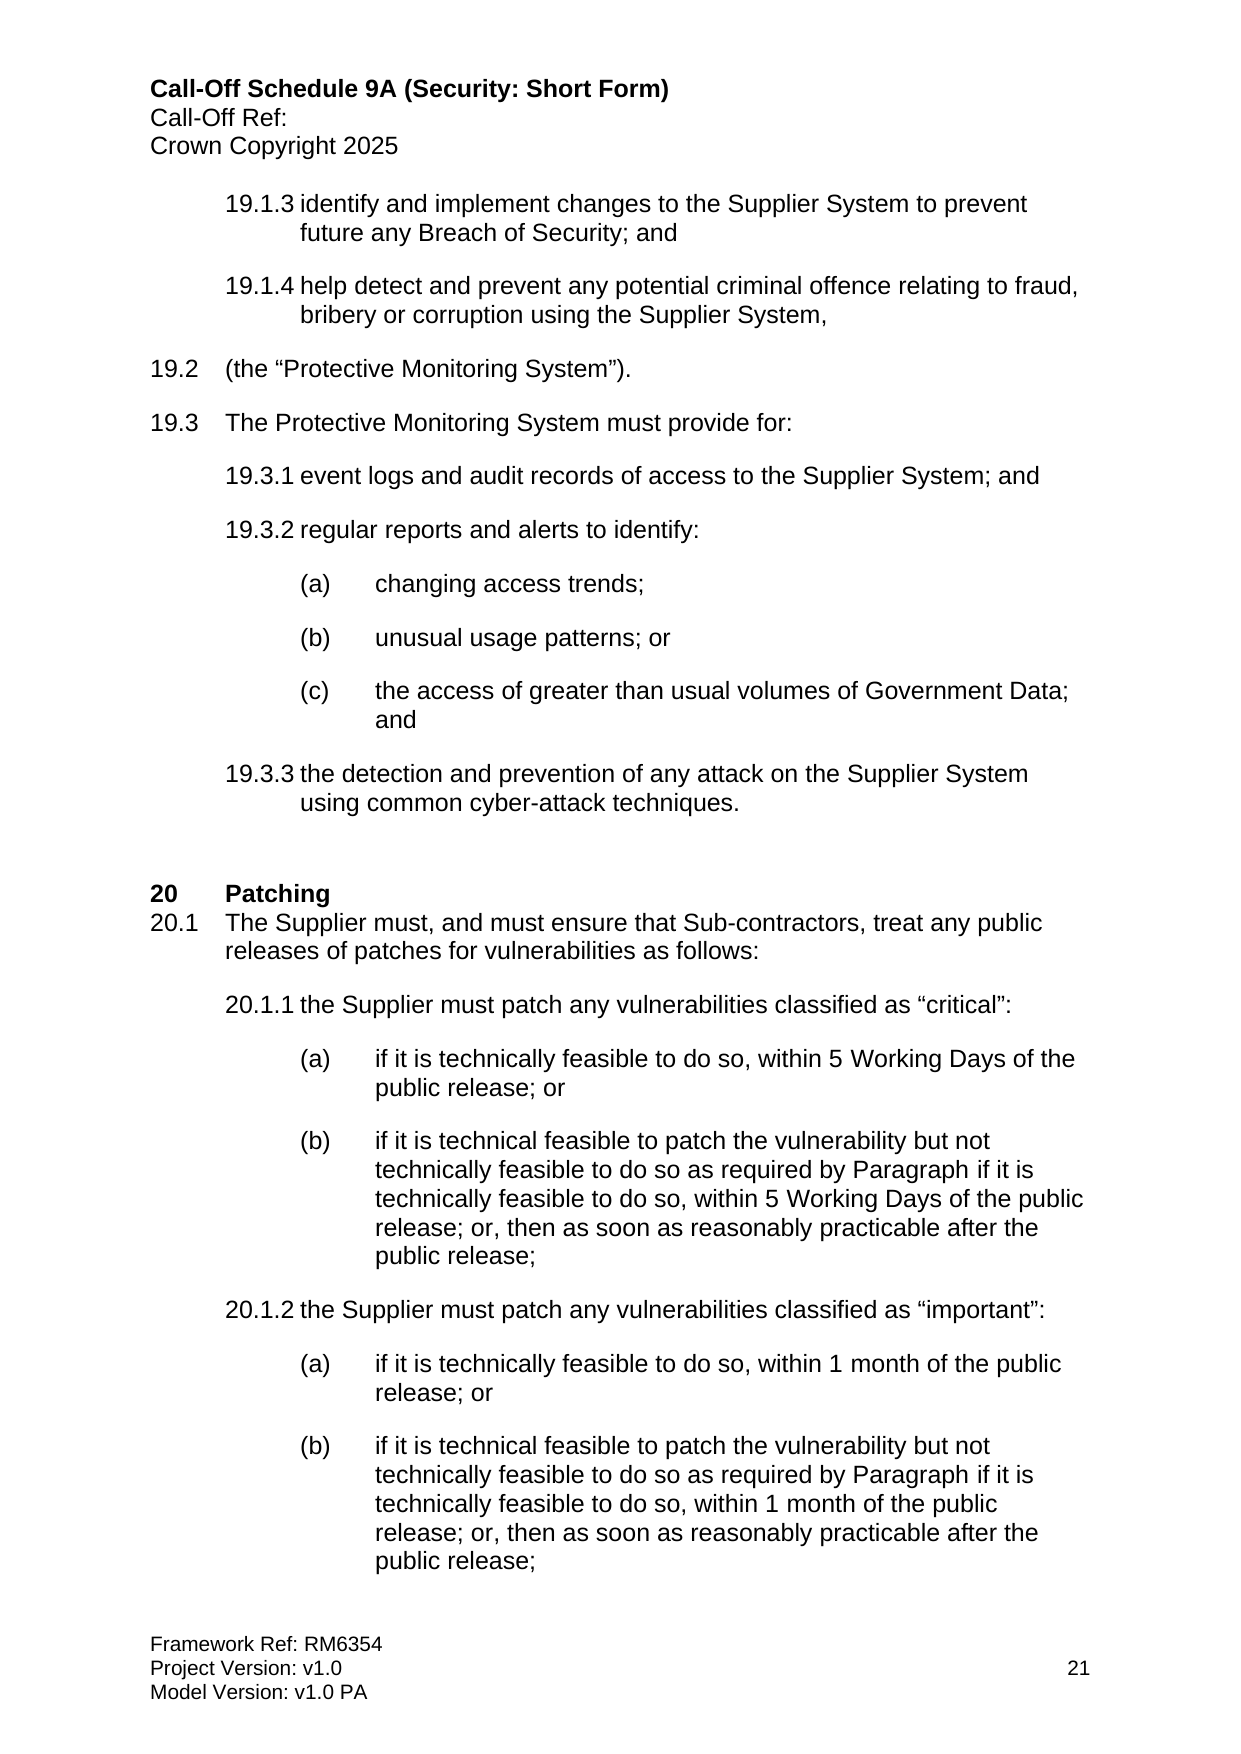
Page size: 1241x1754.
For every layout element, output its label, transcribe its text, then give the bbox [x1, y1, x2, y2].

subtitle The Protective Monitoring System must provide for: [150, 408, 1091, 436]
subtitle the Supplier must patch any vulnerabilities classified as “critical”: [225, 990, 1091, 1019]
subtitle if it is technically feasible to do so, within 5 Working Days of the public release; or [300, 1044, 1091, 1101]
subtitle if it is technical feasible to patch the vulnerability but not technically feasible to do so as required by Paragraph 17.1.1(a), then as soon as reasonably practicable after the public release; [300, 1126, 1091, 1270]
subtitle the access of greater than usual volumes of Government Data; and [300, 676, 1091, 734]
subtitle regular reports and alerts to identify: [225, 515, 1091, 544]
subtitle changing access trends; [300, 569, 1091, 598]
subtitle if it is technically feasible to do so, within 1 month of the public release; or [300, 1349, 1091, 1406]
subtitle unusual usage patterns; or [300, 623, 1091, 651]
subtitle the detection and prevention of any attack on the Supplier System using common cyber-attack techniques. [225, 759, 1091, 816]
subtitle if it is technical feasible to patch the vulnerability but not technically feasible to do so as required by Paragraph 17.1.2(a), then as soon as reasonably practicable after the public release; [300, 1431, 1091, 1575]
subtitle event logs and audit records of access to the Supplier System; and [225, 461, 1091, 490]
subtitle Patching [150, 879, 1091, 908]
subtitle (the “Protective Monitoring System”). [150, 354, 1091, 383]
subtitle help detect and prevent any potential criminal offence relating to fraud, bribery or corruption using the Supplier System, [225, 271, 1091, 329]
subtitle identify and implement changes to the Supplier System to prevent future any Breach of Security; and [225, 189, 1091, 246]
subtitle The Supplier must, and must ensure that Sub-contractors, treat any public releases of patches for vulnerabilities as follows: [150, 908, 1091, 965]
subtitle the Supplier must patch any vulnerabilities classified as “important”: [225, 1295, 1091, 1324]
